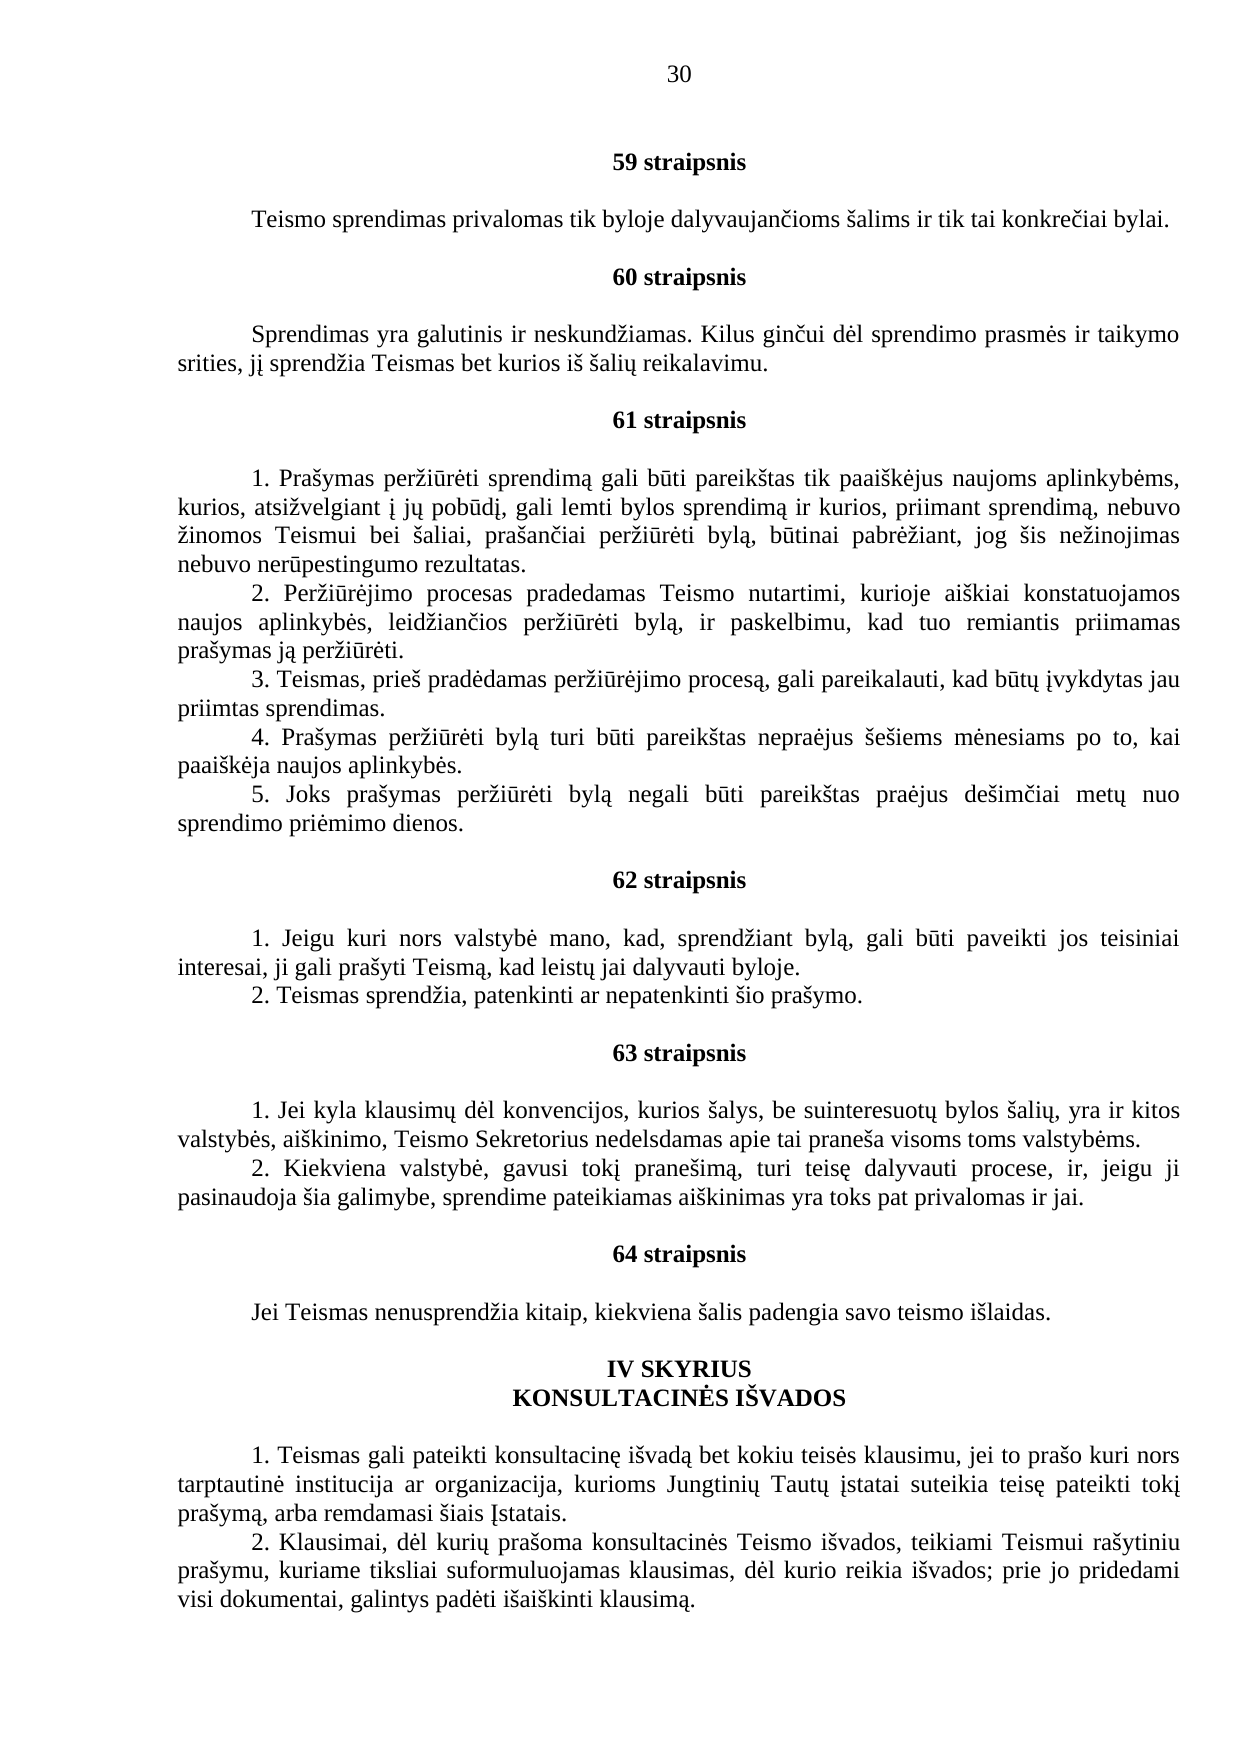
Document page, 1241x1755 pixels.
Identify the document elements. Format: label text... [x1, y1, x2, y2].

text 64 straipsnis [177, 1239, 1181, 1268]
text 1. Jeigu kuri nors valstybė mano, kad, sprendžiant bylą, gali būti paveikti jos teisiniai interesai, ji gali prašyti Teismą, kad leistų jai dalyvauti byloje. [177, 923, 1181, 981]
text 62 straipsnis [177, 866, 1181, 894]
text Sprendimas yra galutinis ir neskundžiamas. Kilus ginčui dėl sprendimo prasmės ir taikymo srities, jį sprendžia Teismas bet kurios iš šalių reikalavimu. [177, 319, 1181, 377]
text 60 straipsnis [177, 262, 1181, 291]
text 5. Joks prašymas peržiūrėti bylą negali būti pareikštas praėjus dešimčiai metų nuo sprendimo priėmimo dienos. [177, 779, 1181, 837]
text 1. Prašymas peržiūrėti sprendimą gali būti pareikštas tik paaiškėjus naujoms aplinkybėms, kurios, atsižvelgiant į jų pobūdį, gali lemti bylos sprendimą ir kurios, priimant sprendimą, nebuvo žinomos Teismui bei šaliai, prašančiai peržiūrėti bylą, būtinai pabrėžiant, jog šis nežinojimas nebuvo nerūpestingumo rezultatas. [177, 463, 1181, 578]
text 3. Teismas, prieš pradėdamas peržiūrėjimo procesą, gali pareikalauti, kad būtų įvykdytas jau priimtas sprendimas. [177, 664, 1181, 722]
text Jei Teismas nenusprendžia kitaip, kiekviena šalis padengia savo teismo išlaidas. [177, 1297, 1181, 1326]
text 1. Teismas gali pateikti konsultacinę išvadą bet kokiu teisės klausimu, jei to prašo kuri nors tarptautinė institucija ar organizacija, kurioms Jungtinių Tautų įstatai suteikia teisę pateikti tokį prašymą, arba remdamasi šiais Įstatais. [177, 1441, 1181, 1527]
text 4. Prašymas peržiūrėti bylą turi būti pareikštas nepraėjus šešiems mėnesiams po to, kai paaiškėja naujos aplinkybės. [177, 722, 1181, 779]
text IV SKYRIUS [177, 1354, 1181, 1383]
text 2. Klausimai, dėl kurių prašoma konsultacinės Teismo išvados, teikiami Teismui rašytiniu prašymu, kuriame tiksliai suformuluojamas klausimas, dėl kurio reikia išvados; prie jo pridedami visi dokumentai, galintys padėti išaiškinti klausimą. [177, 1527, 1181, 1613]
text 61 straipsnis [177, 406, 1181, 434]
text 2. Teismas sprendžia, patenkinti ar nepatenkinti šio prašymo. [177, 981, 1181, 1009]
text KONSULTACINĖS IŠVADOS [177, 1383, 1181, 1412]
text 63 straipsnis [177, 1038, 1181, 1067]
text 1. Jei kyla klausimų dėl konvencijos, kurios šalys, be suinteresuotų bylos šalių, yra ir kitos valstybės, aiškinimo, Teismo Sekretorius nedelsdamas apie tai praneša visoms toms valstybėms. [177, 1096, 1181, 1153]
text 2. Peržiūrėjimo procesas pradedamas Teismo nutartimi, kurioje aiškiai konstatuojamos naujos aplinkybės, leidžiančios peržiūrėti bylą, ir paskelbimu, kad tuo remiantis priimamas prašymas ją peržiūrėti. [177, 578, 1181, 664]
text Teismo sprendimas privalomas tik byloje dalyvaujančioms šalims ir tik tai konkrečiai bylai. [177, 204, 1181, 233]
text 59 straipsnis [177, 147, 1181, 176]
text 2. Kiekviena valstybė, gavusi tokį pranešimą, turi teisę dalyvauti procese, ir, jeigu ji pasinaudoja šia galimybe, sprendime pateikiamas aiškinimas yra toks pat privalomas ir jai. [177, 1153, 1181, 1211]
